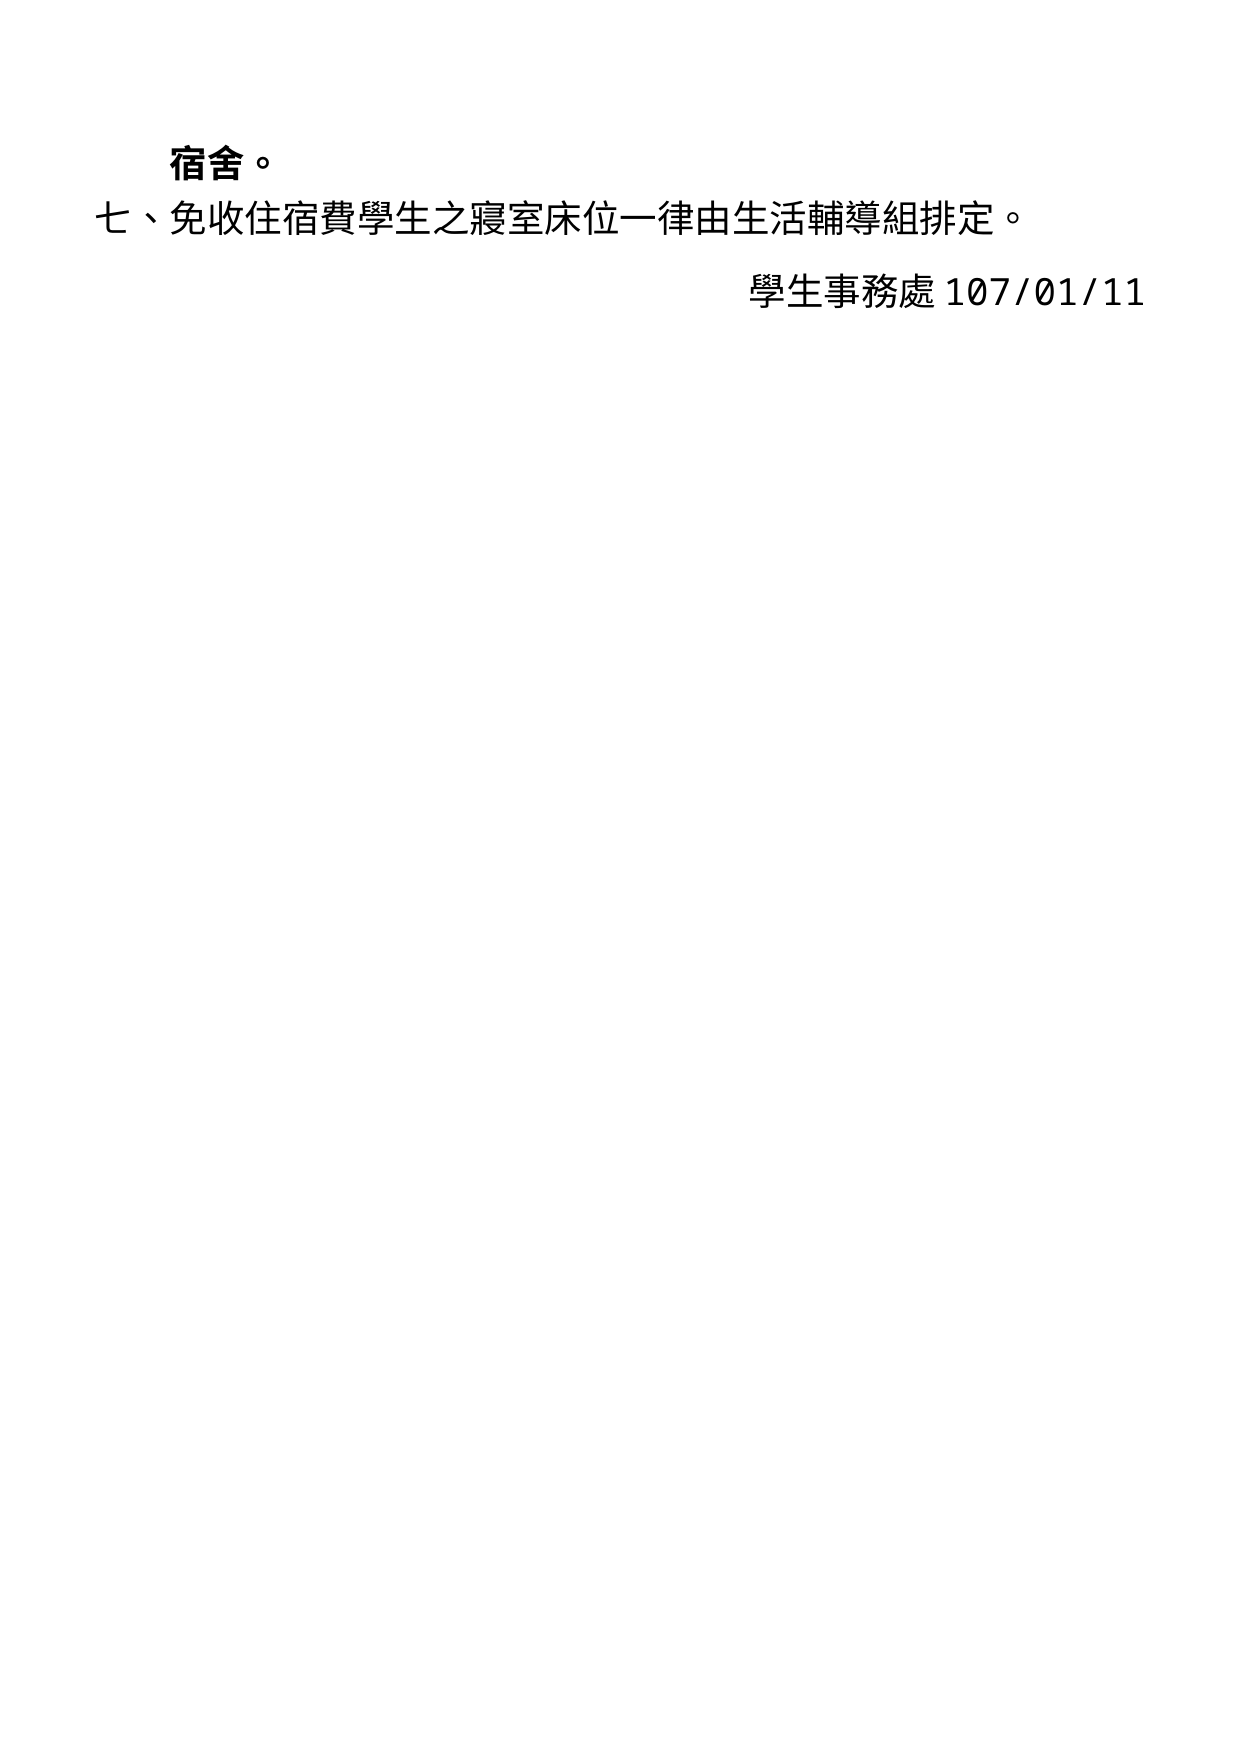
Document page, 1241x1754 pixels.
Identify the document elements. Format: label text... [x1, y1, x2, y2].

text 七、免收住宿費學生之寢室床位一律由生活輔導組排定。 [94, 188, 1146, 243]
text 宿舍。 [94, 134, 1146, 188]
text 學生事務處107/01/11 [145, 262, 1146, 316]
